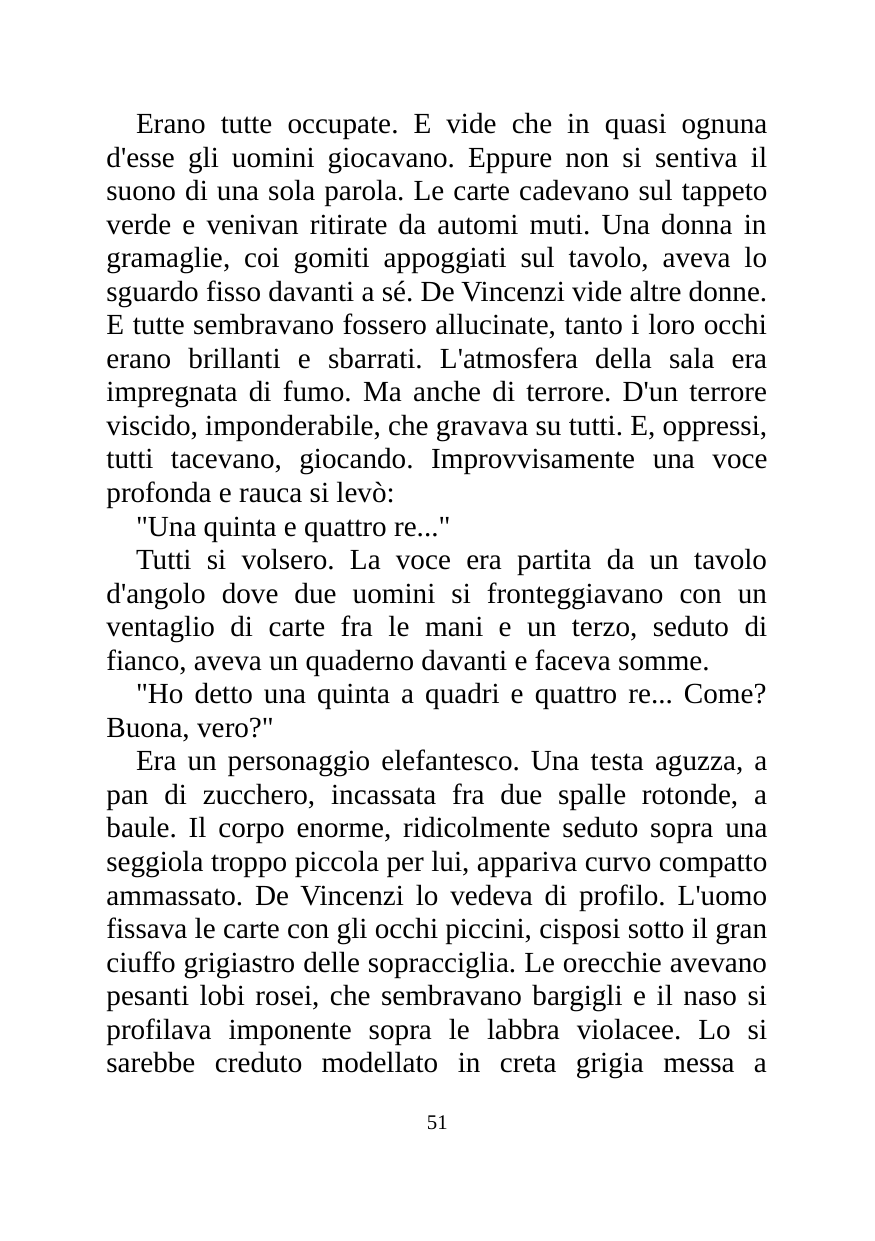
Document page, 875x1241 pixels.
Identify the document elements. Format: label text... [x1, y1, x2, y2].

text "Ho detto una quinta a quadri e quattro re... Come? Buona, vero?" [106, 676, 768, 743]
text Erano tutte occupate. E vide che in quasi ognuna d'esse gli uomini giocavano. Eppure non si sentiva il suono di una sola parola. Le carte cadevano sul tappeto verde e venivan ritirate da automi muti. Una donna in gramaglie, coi gomiti appoggiati sul tavolo, aveva lo sguardo fisso davanti a sé. De Vincenzi vide altre donne. E tutte sembravano fossero allucinate, tanto i loro occhi erano brillanti e sbarrati. L'atmosfera della sala era impregnata di fumo. Ma anche di terrore. D'un terrore viscido, imponderabile, che gravava su tutti. E, oppressi, tutti tacevano, giocando. Improvvisamente una voce profonda e rauca si levò: [106, 106, 768, 509]
text "Una quinta e quattro re..." [106, 509, 768, 542]
text Tutti si volsero. La voce era partita da un tavolo d'angolo dove due uomini si fronteggiavano con un ventaglio di carte fra le mani e un terzo, seduto di fianco, aveva un quaderno davanti e faceva somme. [106, 542, 768, 676]
text Era un personaggio elefantesco. Una testa aguzza, a pan di zucchero, incassata fra due spalle rotonde, a baule. Il corpo enorme, ridicolmente seduto sopra una seggiola troppo piccola per lui, appariva curvo compatto ammassato. De Vincenzi lo vedeva di profilo. L'uomo fissava le carte con gli occhi piccini, cisposi sotto il gran ciuffo grigiastro delle sopracciglia. Le orecchie avevano pesanti lobi rosei, che sembravano bargigli e il naso si profilava imponente sopra le labbra violacee. Lo si sarebbe creduto modellato in creta grigia messa a [106, 743, 768, 1079]
